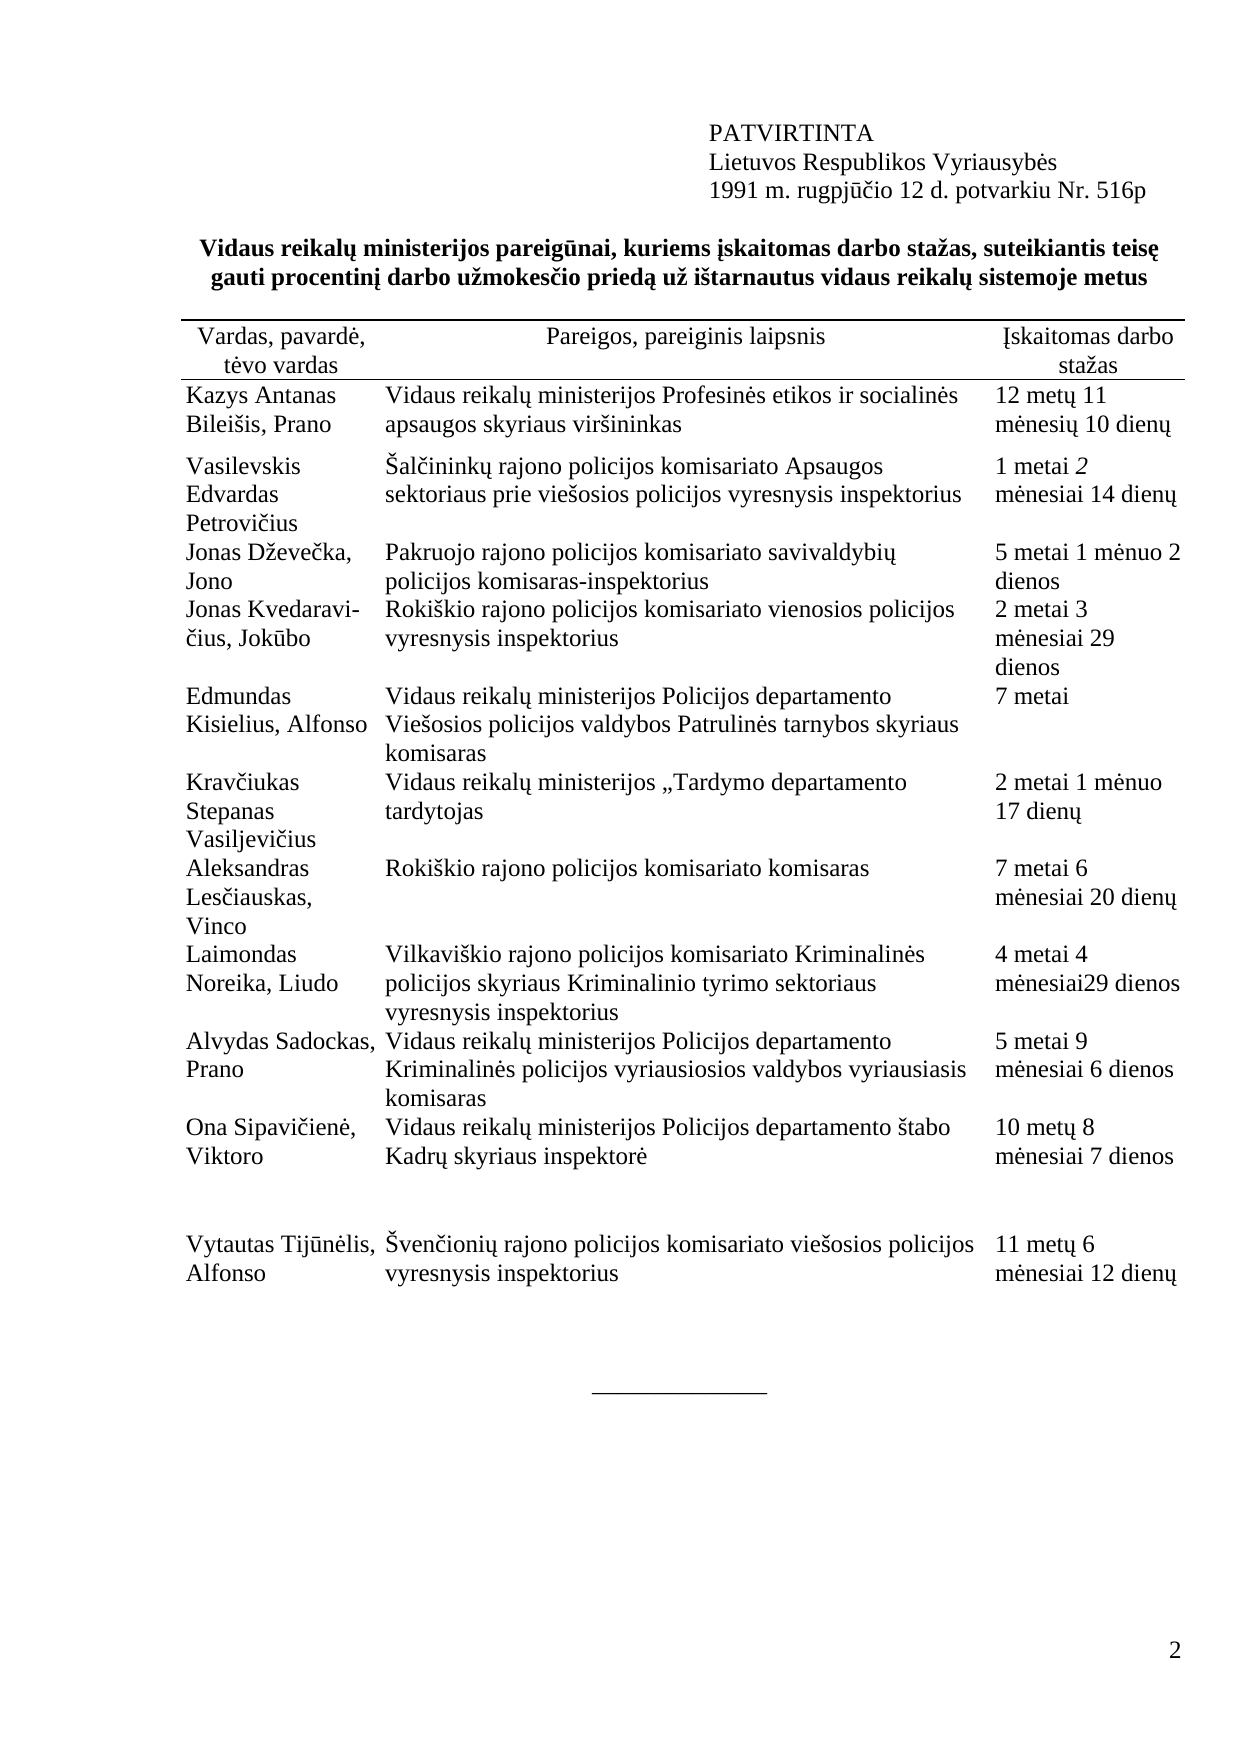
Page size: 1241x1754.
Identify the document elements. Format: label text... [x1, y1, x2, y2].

table_cell Šalčininkų rajono policijos komisariato Apsaugos sektoriaus prie viešosios policijos vyresnysis inspektorius [381, 451, 991, 537]
table_cell Vidaus reikalų ministerijos Profesinės etikos ir socialinės apsaugos skyriaus viršininkas [381, 380, 991, 451]
table_cell Rokiškio rajono policijos komisariato vienosios policijos vyresnysis inspektorius [381, 595, 991, 681]
table_cell 2 metai 3 mėnesiai 29 dienos [991, 595, 1185, 681]
table_cell 7 metai [991, 681, 1185, 767]
table_cell 12 metų 11 mėnesių 10 dienų [991, 380, 1185, 451]
table_cell Vidaus reikalų ministerijos Policijos departamento štabo Kadrų skyriaus inspektorė [381, 1112, 991, 1229]
table_cell 2 metai 1 mėnuo 17 dienų [991, 767, 1185, 853]
table_cell Alvydas Sadockas, Prano [181, 1026, 381, 1112]
text 1991 m. rugpjūčio 12 d. potvarkiu Nr. 516p [177, 176, 1181, 204]
table_cell Pakruojo rajono policijos komisariato savivaldybių policijos komisaras-inspektorius [381, 537, 991, 594]
table_cell Kazys Antanas Bileišis, Prano [181, 380, 381, 451]
table_header Įskaitomas darbo stažas [991, 321, 1185, 378]
text ______________ [177, 1368, 1181, 1397]
table_cell Laimondas Noreika, Liudo [181, 940, 381, 1026]
table_cell Edmundas Kisielius, Alfonso [181, 681, 381, 767]
table_cell 5 metai 1 mėnuo 2 dienos [991, 537, 1185, 594]
text Lietuvos Respublikos Vyriausybės [177, 147, 1181, 176]
table_cell 4 metai 4 mėnesiai29 dienos [991, 940, 1185, 1026]
table_cell Vilkaviškio rajono policijos komisariato Kriminalinės policijos skyriaus Kriminalinio tyrimo sektoriaus vyresnysis inspektorius [381, 940, 991, 1026]
table_cell 10 metų 8 mėnesiai 7 dienos [991, 1112, 1185, 1229]
table_cell Ona Sipavičienė, Viktoro [181, 1112, 381, 1229]
table_cell Aleksandras Lesčiauskas, Vinco [181, 853, 381, 939]
text PATVIRTINTA [177, 118, 1181, 147]
table_cell Vidaus reikalų ministerijos Policijos departamento Kriminalinės policijos vyriausiosios valdybos vyriausiasis komisaras [381, 1026, 991, 1112]
table_cell Švenčionių rajono policijos komisariato viešosios policijos vyresnysis inspektorius [381, 1229, 991, 1368]
table_cell Vytautas Tijūnėlis, Alfonso [181, 1229, 381, 1368]
table_cell Jonas Dževečka, Jono [181, 537, 381, 594]
table_cell 11 metų 6 mėnesiai 12 dienų [991, 1229, 1185, 1368]
table_cell Vidaus reikalų ministerijos „Tardymo departamento tardytojas [381, 767, 991, 853]
table_cell Vasilevskis Edvardas Petrovičius [181, 451, 381, 537]
table_cell Kravčiukas Stepanas Vasiljevičius [181, 767, 381, 853]
table_cell 1 metai 2 mėnesiai 14 dienų [991, 451, 1185, 537]
text Vidaus reikalų ministerijos pareigūnai, kuriems įskaitomas darbo stažas, suteikiantis teisę gauti procentinį darbo užmokesčio priedą už ištarnautus vidaus reikalų sistemoje metus [177, 233, 1181, 291]
table_cell Rokiškio rajono policijos komisariato komisaras [381, 853, 991, 939]
table_cell 5 metai 9 mėnesiai 6 dienos [991, 1026, 1185, 1112]
table_cell Jonas Kvedaravi-čius, Jokūbo [181, 595, 381, 681]
table_header Pareigos, pareiginis laipsnis [381, 321, 991, 378]
table_cell Vidaus reikalų ministerijos Policijos departamento Viešosios policijos valdybos Patrulinės tarnybos skyriaus komisaras [381, 681, 991, 767]
table_cell 7 metai 6 mėnesiai 20 dienų [991, 853, 1185, 939]
table_header Vardas, pavardė, tėvo vardas [181, 321, 381, 378]
